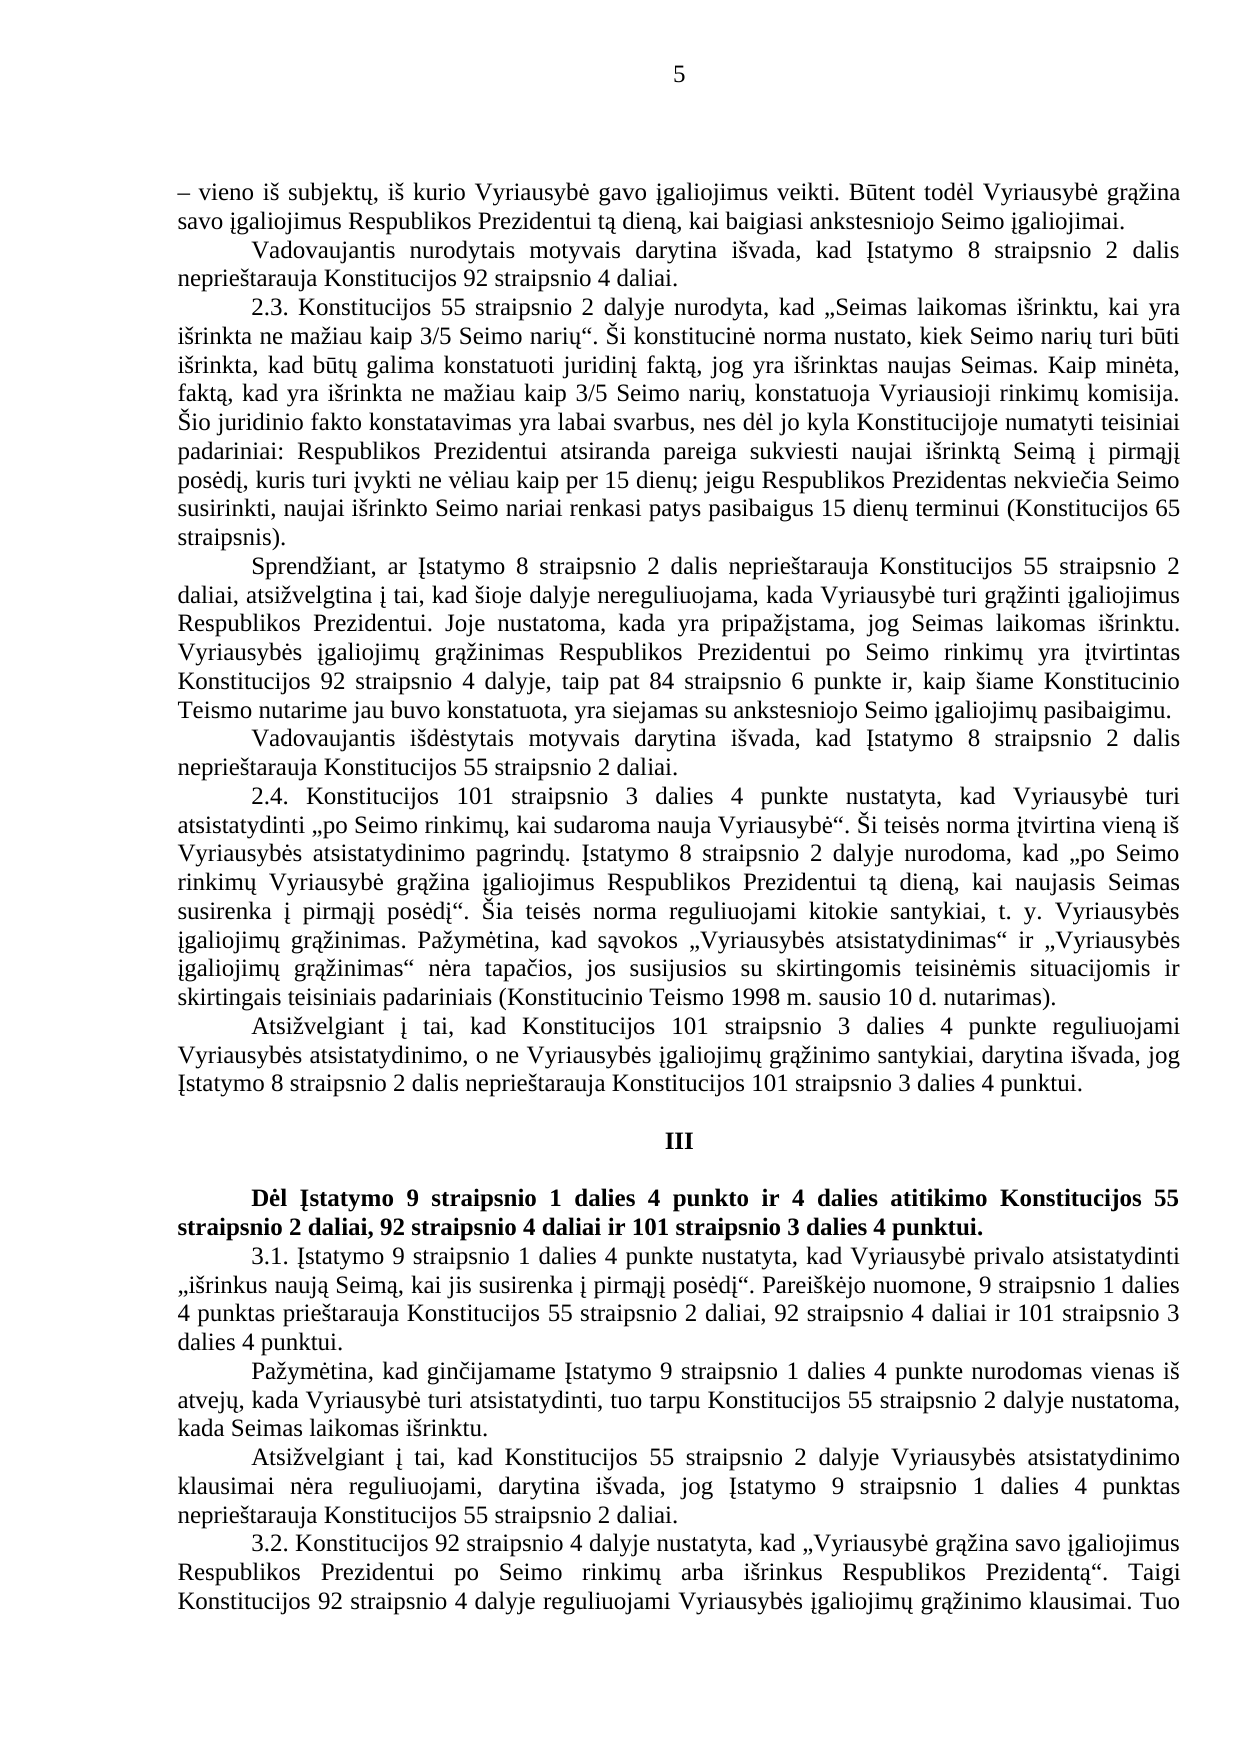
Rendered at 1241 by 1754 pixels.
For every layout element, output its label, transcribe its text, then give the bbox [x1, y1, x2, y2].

text Dėl Įstatymo 9 straipsnio 1 dalies 4 punkto ir 4 dalies atitikimo Konstitucijos 55 straipsnio 2 daliai, 92 straipsnio 4 daliai ir 101 straipsnio 3 dalies 4 punktui. [177, 1183, 1181, 1241]
text Vadovaujantis išdėstytais motyvais darytina išvada, kad Įstatymo 8 straipsnio 2 dalis neprieštarauja Konstitucijos 55 straipsnio 2 daliai. [177, 723, 1181, 781]
text III [177, 1126, 1181, 1155]
text Atsižvelgiant į tai, kad Konstitucijos 101 straipsnio 3 dalies 4 punkte reguliuojami Vyriausybės atsistatydinimo, o ne Vyriausybės įgaliojimų grąžinimo santykiai, darytina išvada, jog Įstatymo 8 straipsnio 2 dalis neprieštarauja Konstitucijos 101 straipsnio 3 dalies 4 punktui. [177, 1011, 1181, 1097]
text 2.3. Konstitucijos 55 straipsnio 2 dalyje nurodyta, kad „Seimas laikomas išrinktu, kai yra išrinkta ne mažiau kaip 3/5 Seimo narių“. Ši konstitucinė norma nustato, kiek Seimo narių turi būti išrinkta, kad būtų galima konstatuoti juridinį faktą, jog yra išrinktas naujas Seimas. Kaip minėta, faktą, kad yra išrinkta ne mažiau kaip 3/5 Seimo narių, konstatuoja Vyriausioji rinkimų komisija. Šio juridinio fakto konstatavimas yra labai svarbus, nes dėl jo kyla Konstitucijoje numatyti teisiniai padariniai: Respublikos Prezidentui atsiranda pareiga sukviesti naujai išrinktą Seimą į pirmąjį posėdį, kuris turi įvykti ne vėliau kaip per 15 dienų; jeigu Respublikos Prezidentas nekviečia Seimo susirinkti, naujai išrinkto Seimo nariai renkasi patys pasibaigus 15 dienų terminui (Konstitucijos 65 straipsnis). [177, 292, 1181, 551]
text 2.4. Konstitucijos 101 straipsnio 3 dalies 4 punkte nustatyta, kad Vyriausybė turi atsistatydinti „po Seimo rinkimų, kai sudaroma nauja Vyriausybė“. Ši teisės norma įtvirtina vieną iš Vyriausybės atsistatydinimo pagrindų. Įstatymo 8 straipsnio 2 dalyje nurodoma, kad „po Seimo rinkimų Vyriausybė grąžina įgaliojimus Respublikos Prezidentui tą dieną, kai naujasis Seimas susirenka į pirmąjį posėdį“. Šia teisės norma reguliuojami kitokie santykiai, t. y. Vyriausybės įgaliojimų grąžinimas. Pažymėtina, kad sąvokos „Vyriausybės atsistatydinimas“ ir „Vyriausybės įgaliojimų grąžinimas“ nėra tapačios, jos susijusios su skirtingomis teisinėmis situacijomis ir skirtingais teisiniais padariniais (Konstitucinio Teismo 1998 m. sausio 10 d. nutarimas). [177, 781, 1181, 1011]
text – vieno iš subjektų, iš kurio Vyriausybė gavo įgaliojimus veikti. Būtent todėl Vyriausybė grąžina savo įgaliojimus Respublikos Prezidentui tą dieną, kai baigiasi ankstesniojo Seimo įgaliojimai. [177, 177, 1181, 235]
text Vadovaujantis nurodytais motyvais darytina išvada, kad Įstatymo 8 straipsnio 2 dalis neprieštarauja Konstitucijos 92 straipsnio 4 daliai. [177, 235, 1181, 292]
text Pažymėtina, kad ginčijamame Įstatymo 9 straipsnio 1 dalies 4 punkte nurodomas vienas iš atvejų, kada Vyriausybė turi atsistatydinti, tuo tarpu Konstitucijos 55 straipsnio 2 dalyje nustatoma, kada Seimas laikomas išrinktu. [177, 1356, 1181, 1442]
text Atsižvelgiant į tai, kad Konstitucijos 55 straipsnio 2 dalyje Vyriausybės atsistatydinimo klausimai nėra reguliuojami, darytina išvada, jog Įstatymo 9 straipsnio 1 dalies 4 punktas neprieštarauja Konstitucijos 55 straipsnio 2 daliai. [177, 1442, 1181, 1528]
text 3.1. Įstatymo 9 straipsnio 1 dalies 4 punkte nustatyta, kad Vyriausybė privalo atsistatydinti „išrinkus naują Seimą, kai jis susirenka į pirmąjį posėdį“. Pareiškėjo nuomone, 9 straipsnio 1 dalies 4 punktas prieštarauja Konstitucijos 55 straipsnio 2 daliai, 92 straipsnio 4 daliai ir 101 straipsnio 3 dalies 4 punktui. [177, 1241, 1181, 1356]
text Sprendžiant, ar Įstatymo 8 straipsnio 2 dalis neprieštarauja Konstitucijos 55 straipsnio 2 daliai, atsižvelgtina į tai, kad šioje dalyje nereguliuojama, kada Vyriausybė turi grąžinti įgaliojimus Respublikos Prezidentui. Joje nustatoma, kada yra pripažįstama, jog Seimas laikomas išrinktu. Vyriausybės įgaliojimų grąžinimas Respublikos Prezidentui po Seimo rinkimų yra įtvirtintas Konstitucijos 92 straipsnio 4 dalyje, taip pat 84 straipsnio 6 punkte ir, kaip šiame Konstitucinio Teismo nutarime jau buvo konstatuota, yra siejamas su ankstesniojo Seimo įgaliojimų pasibaigimu. [177, 551, 1181, 723]
text 3.2. Konstitucijos 92 straipsnio 4 dalyje nustatyta, kad „Vyriausybė grąžina savo įgaliojimus Respublikos Prezidentui po Seimo rinkimų arba išrinkus Respublikos Prezidentą“. Taigi Konstitucijos 92 straipsnio 4 dalyje reguliuojami Vyriausybės įgaliojimų grąžinimo klausimai. Tuo [177, 1528, 1181, 1615]
